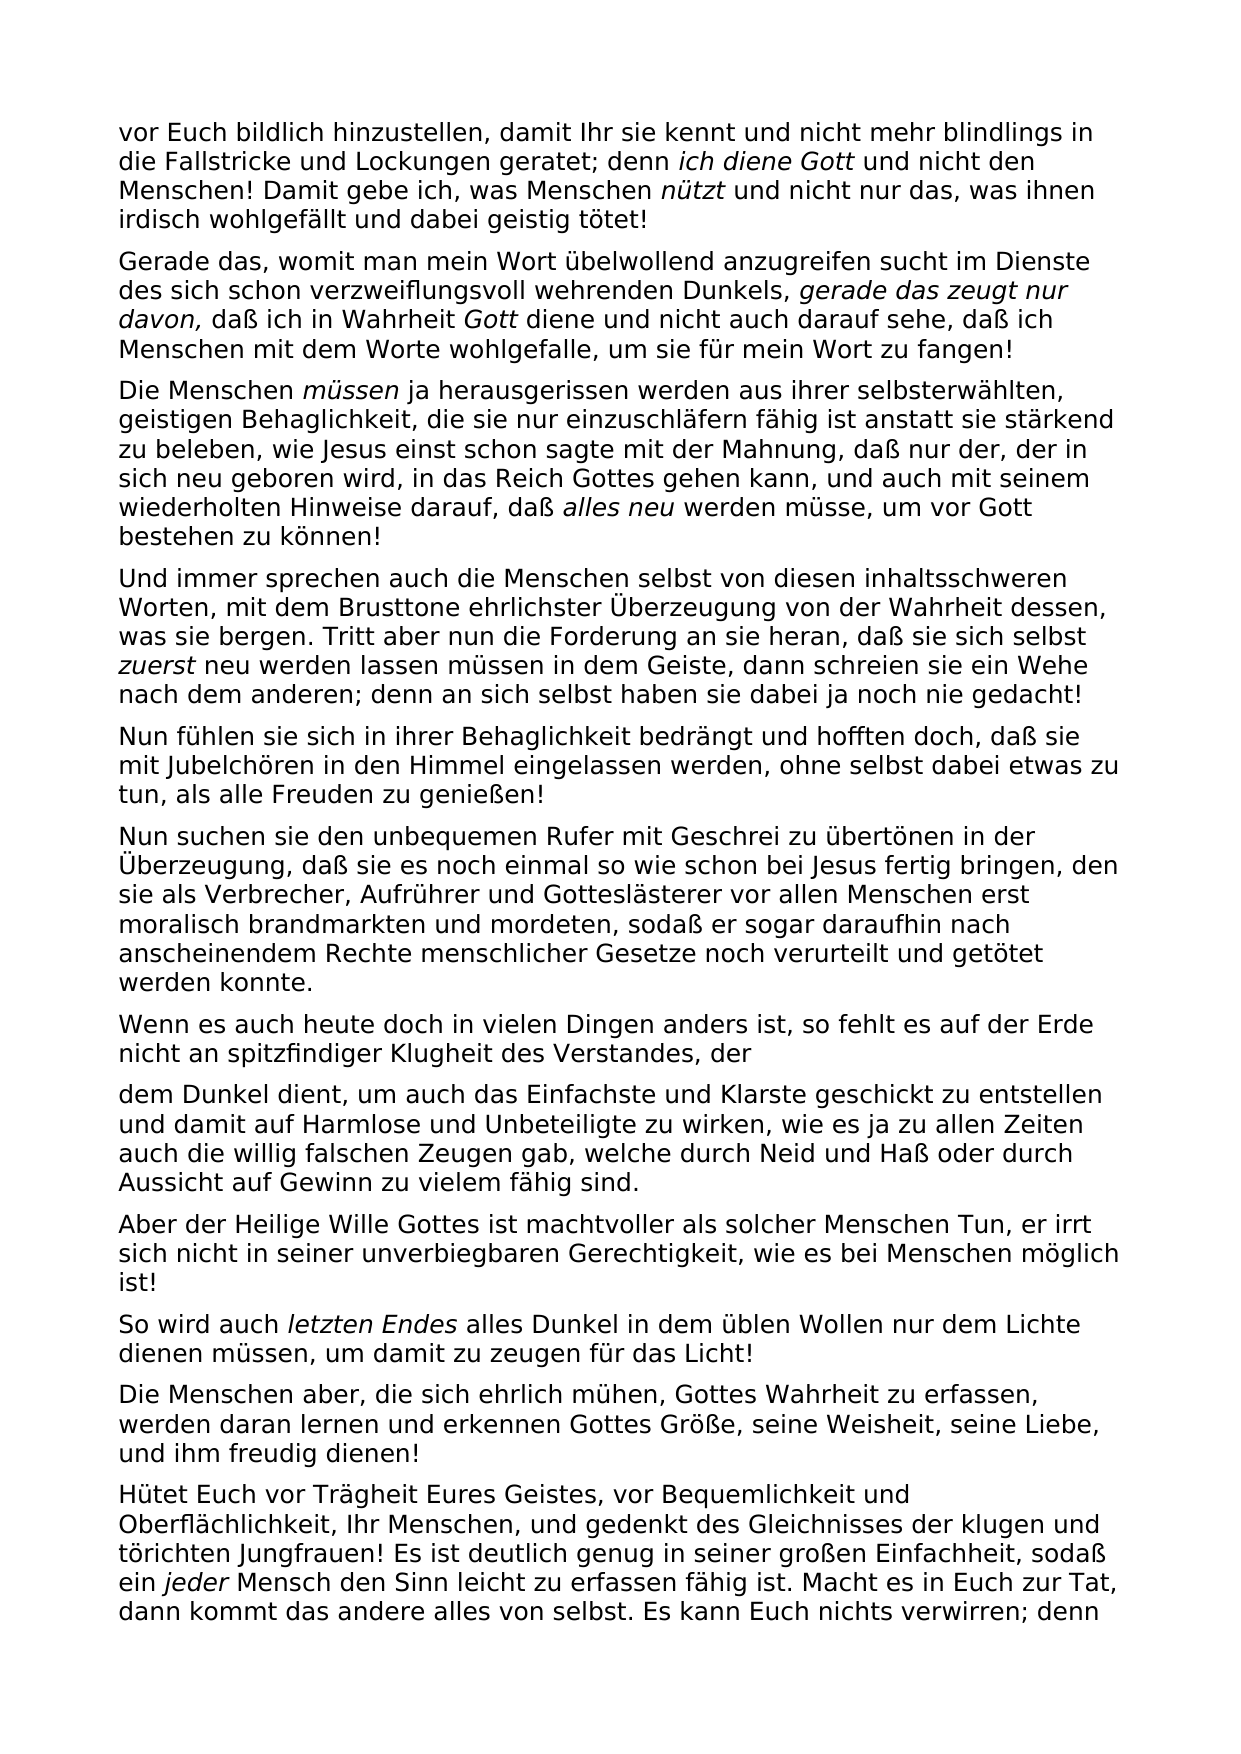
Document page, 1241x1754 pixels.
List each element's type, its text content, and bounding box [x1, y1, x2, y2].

text Die Menschen aber, die sich ehrlich mühen, Gottes Wahrheit zu erfassen, werden daran lernen und erkennen Gottes Größe, seine Weisheit, seine Liebe, und ihm freudig dienen! [118, 1381, 1122, 1468]
text Und immer sprechen auch die Menschen selbst von diesen inhaltsschweren Worten, mit dem Brusttone ehrlichster Überzeugung von der Wahrheit dessen, was sie bergen. Tritt aber nun die Forderung an sie heran, daß sie sich selbst zuerst neu werden lassen müssen in dem Geiste, dann schreien sie ein Wehe nach dem anderen; denn an sich selbst haben sie dabei ja noch nie gedacht! [118, 564, 1122, 710]
text Hütet Euch vor Trägheit Eures Geistes, vor Bequemlichkeit und Oberflächlichkeit, Ihr Menschen, und gedenkt des Gleichnisses der klugen und törichten Jungfrauen! Es ist deutlich genug in sei­ner großen Einfachheit, sodaß ein jeder Mensch den Sinn leicht zu erfassen fähig ist. Macht es in Euch zur Tat, dann kommt das andere alles von selbst. Es kann Euch nichts verwirren; denn [118, 1481, 1122, 1626]
text Nun fühlen sie sich in ihrer Behaglichkeit bedrängt und hofften doch, daß sie mit Jubelchören in den Himmel eingelassen werden, ohne selbst dabei etwas zu tun, als alle Freuden zu genießen! [118, 722, 1122, 810]
text Die Menschen müssen ja herausgerissen werden aus ihrer selbsterwählten, geistigen Behaglichkeit, die sie nur einzuschläfern fähig ist anstatt sie stärkend zu beleben, wie Jesus einst schon sagte mit der Mahnung, daß nur der, der in sich neu geboren wird, in das Reich Gottes gehen kann, und auch mit seinem wiederholten Hinweise darauf, daß alles neu werden müsse, um vor Gott bestehen zu können! [118, 376, 1122, 551]
text dem Dunkel dient, um auch das Einfachste und Klarste geschickt zu entstellen und damit auf Harmlose und Unbeteiligte zu wirken, wie es ja zu allen Zeiten auch die willig falschen Zeugen gab, welche durch Neid und Haß oder durch Aussicht auf Gewinn zu vielem fähig sind. [118, 1081, 1122, 1197]
text So wird auch letzten Endes alles Dunkel in dem üblen Wollen nur dem Lichte dienen müssen, um damit zu zeugen für das Licht! [118, 1310, 1122, 1368]
text vor Euch bildlich hinzustellen, damit Ihr sie kennt und nicht mehr blindlings in die Fallstricke und Lockungen geratet; denn ich diene Gott und nicht den Menschen! Damit gebe ich, was Menschen nützt und nicht nur das, was ihnen irdisch wohlgefällt und dabei geistig tötet! [118, 118, 1122, 235]
text Gerade das, womit man mein Wort übelwollend anzugreifen sucht im Dienste des sich schon verzweiflungsvoll wehrenden Dunkels, gerade das zeugt nur davon, daß ich in Wahrheit Gott diene und nicht auch darauf sehe, daß ich Menschen mit dem Worte wohlgefalle, um sie für mein Wort zu fangen! [118, 247, 1122, 364]
text Nun suchen sie den unbequemen Rufer mit Geschrei zu übertönen in der Überzeugung, daß sie es noch einmal so wie schon bei Jesus fertig bringen, den sie als Verbrecher, Aufrührer und Gotteslästerer vor allen Menschen erst moralisch brandmarkten und mordeten, sodaß er sogar daraufhin nach anscheinendem Rechte menschlicher Gesetze noch verurteilt und getötet werden konnte. [118, 822, 1122, 997]
text Aber der Heilige Wille Gottes ist machtvoller als solcher Menschen Tun, er irrt sich nicht in seiner unverbiegbaren Gerechtigkeit, wie es bei Menschen möglich ist! [118, 1210, 1122, 1297]
text Wenn es auch heute doch in vielen Dingen anders ist, so fehlt es auf der Erde nicht an spitzfindiger Klugheit des Verstandes, der [118, 1010, 1122, 1068]
